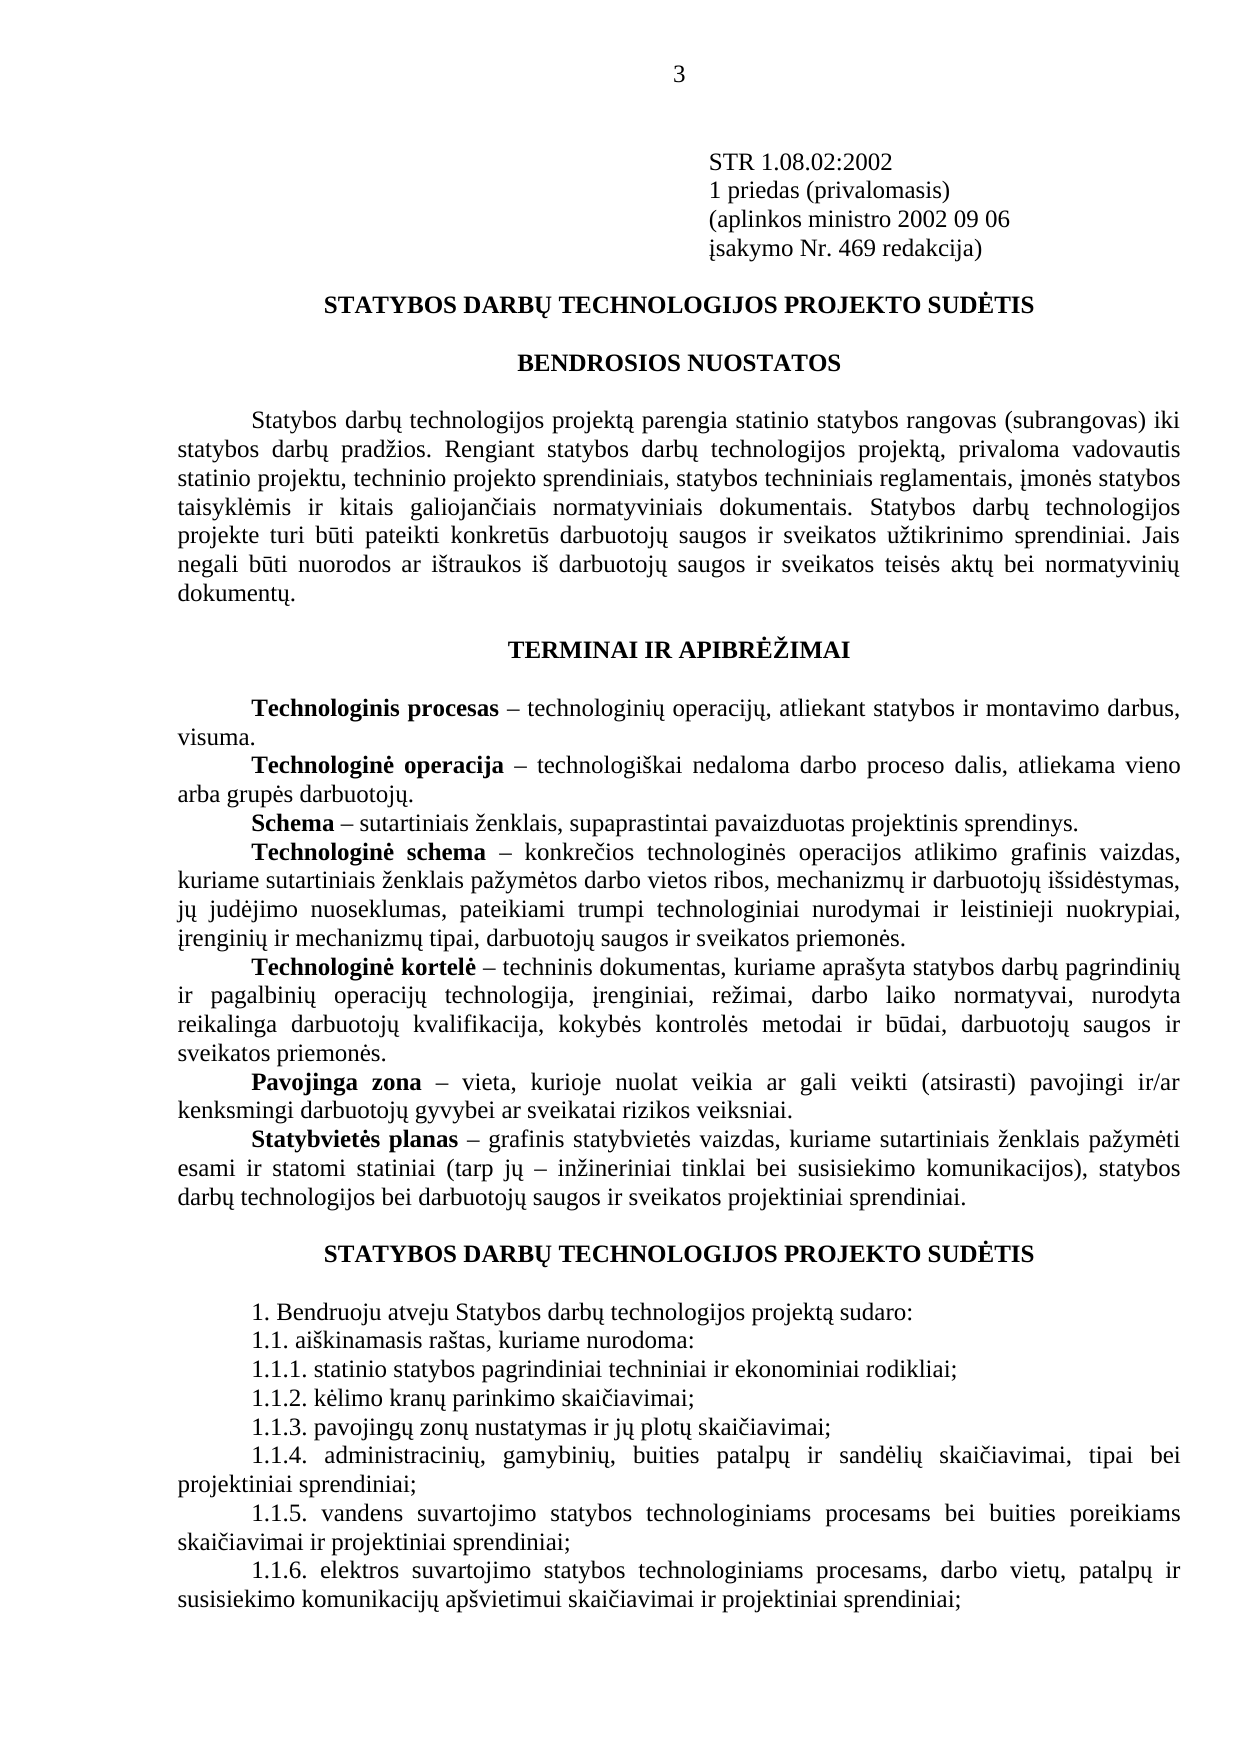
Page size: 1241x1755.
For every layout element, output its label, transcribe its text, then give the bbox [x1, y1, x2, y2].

text Statybos darbų technologijos projektą parengia statinio statybos rangovas (subrangovas) iki statybos darbų pradžios. Rengiant statybos darbų technologijos projektą, privaloma vadovautis statinio projektu, techninio projekto sprendiniais, statybos techniniais reglamentais, įmonės statybos taisyklėmis ir kitais galiojančiais normatyviniais dokumentais. Statybos darbų technologijos projekte turi būti pateikti konkretūs darbuotojų saugos ir sveikatos užtikrinimo sprendiniai. Jais negali būti nuorodos ar ištraukos iš darbuotojų saugos ir sveikatos teisės aktų bei normatyvinių dokumentų. [177, 406, 1181, 607]
text Technologinė kortelė – techninis dokumentas, kuriame aprašyta statybos darbų pagrindinių ir pagalbinių operacijų technologija, įrenginiai, režimai, darbo laiko normatyvai, nurodyta reikalinga darbuotojų kvalifikacija, kokybės kontrolės metodai ir būdai, darbuotojų saugos ir sveikatos priemonės. [177, 952, 1181, 1067]
text Technologinė operacija – technologiškai nedaloma darbo proceso dalis, atliekama vieno arba grupės darbuotojų. [177, 751, 1181, 808]
text 1.1.3. pavojingų zonų nustatymas ir jų plotų skaičiavimai; [177, 1412, 1181, 1441]
text STR 1.08.02:2002 [177, 147, 1181, 176]
text 1.1.2. kėlimo kranų parinkimo skaičiavimai; [177, 1383, 1181, 1412]
text Bendrosios nuostatos [177, 348, 1181, 377]
text STATYBOS DARBŲ TECHNOLOGIJOS PROJEKTO SUDĖTIS [177, 291, 1181, 319]
text (aplinkos ministro 2002 09 06 [177, 204, 1181, 233]
text Schema – sutartiniais ženklais, supaprastintai pavaizduotas projektinis sprendinys. [177, 808, 1181, 837]
text Technologinis procesas – technologinių operacijų, atliekant statybos ir montavimo darbus, visuma. [177, 693, 1181, 751]
text įsakymo Nr. 469 redakcija) [177, 233, 1181, 262]
text Pavojinga zona – vieta, kurioje nuolat veikia ar gali veikti (atsirasti) pavojingi ir/ar kenksmingi darbuotojų gyvybei ar sveikatai rizikos veiksniai. [177, 1067, 1181, 1124]
text 1.1. aiškinamasis raštas, kuriame nurodoma: [177, 1326, 1181, 1354]
text Technologinė schema – konkrečios technologinės operacijos atlikimo grafinis vaizdas, kuriame sutartiniais ženklais pažymėtos darbo vietos ribos, mechanizmų ir darbuotojų išsidėstymas, jų judėjimo nuoseklumas, pateikiami trumpi technologiniai nurodymai ir leistinieji nuokrypiai, įrenginių ir mechanizmų tipai, darbuotojų saugos ir sveikatos priemonės. [177, 837, 1181, 952]
text 1.1.6. elektros suvartojimo statybos technologiniams procesams, darbo vietų, patalpų ir susisiekimo komunikacijų apšvietimui skaičiavimai ir projektiniai sprendiniai; [177, 1556, 1181, 1613]
text Terminai ir apibrėžimai [177, 636, 1181, 664]
text 1. Bendruoju atveju Statybos darbų technologijos projektą sudaro: [177, 1297, 1181, 1326]
text Statybvietės planas – grafinis statybvietės vaizdas, kuriame sutartiniais ženklais pažymėti esami ir statomi statiniai (tarp jų – inžineriniai tinklai bei susisiekimo komunikacijos), statybos darbų technologijos bei darbuotojų saugos ir sveikatos projektiniai sprendiniai. [177, 1124, 1181, 1211]
text 1.1.1. statinio statybos pagrindiniai techniniai ir ekonominiai rodikliai; [177, 1354, 1181, 1383]
text 1.1.4. administracinių, gamybinių, buities patalpų ir sandėlių skaičiavimai, tipai bei projektiniai sprendiniai; [177, 1441, 1181, 1498]
text Statybos darbų technologijos projekto sudėtis [177, 1239, 1181, 1268]
text 1 priedas (privalomasis) [177, 176, 1181, 204]
text 1.1.5. vandens suvartojimo statybos technologiniams procesams bei buities poreikiams skaičiavimai ir projektiniai sprendiniai; [177, 1498, 1181, 1556]
